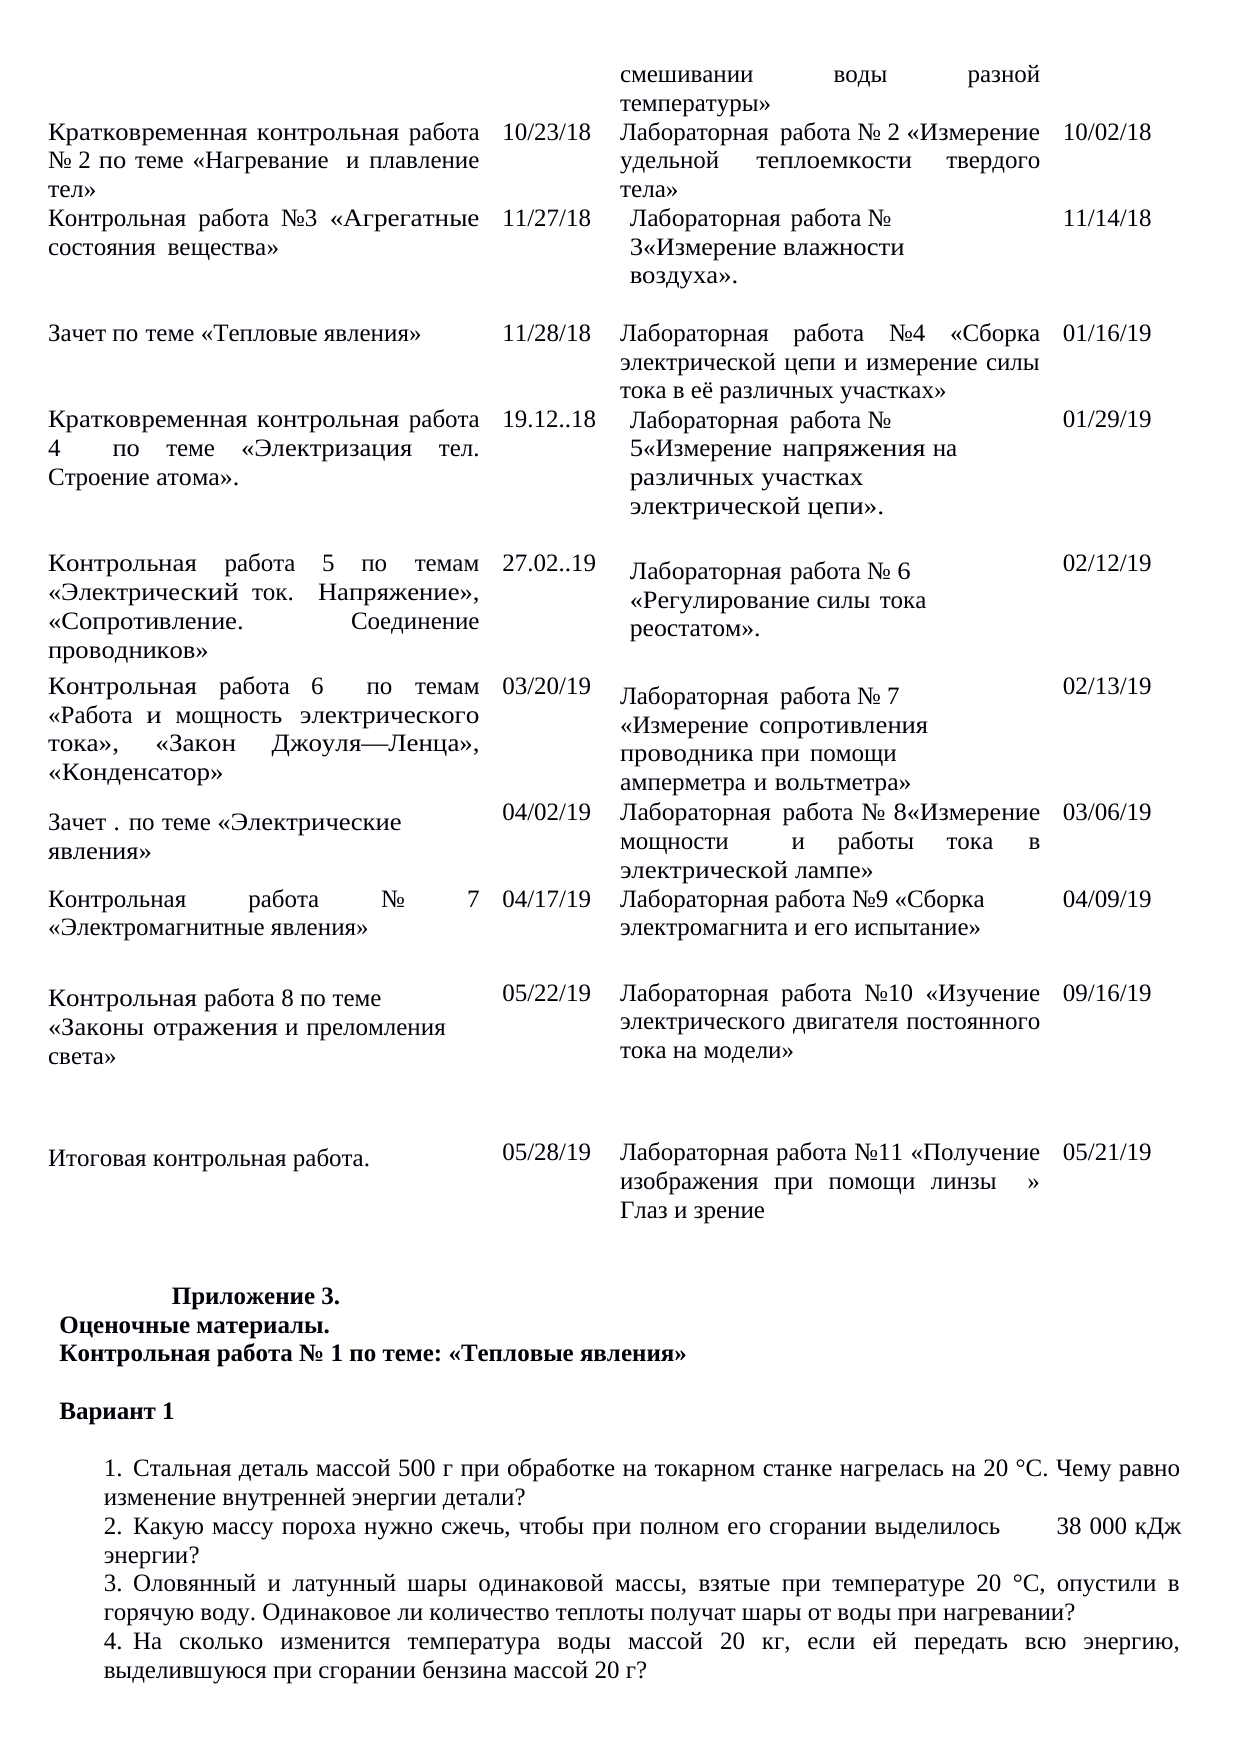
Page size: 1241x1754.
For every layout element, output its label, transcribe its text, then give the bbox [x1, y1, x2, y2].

table_cell Лабораторная работа №9 «Сборка электромагнита и его испытание» [609, 884, 1051, 978]
table_cell 13.02.19 [1051, 671, 1181, 797]
table_cell Контрольная работа № 7 «Электромагнитные явления» [37, 884, 491, 978]
table_cell Лабораторная работа № 6 «Регулирование силы тока реостатом». [609, 549, 1051, 671]
table_cell Лабораторная работа № 3«Измерение влажности воздуха». [609, 203, 1051, 318]
table_cell 16.09.19 [1051, 978, 1181, 1137]
list Оловянный и латунный шары одинаковой массы, взятые при температуре 20 °С, опустили в горячую воду. Одинаковое ли количество теплоты получат шары от воды при нагревании? [103, 1568, 1181, 1626]
table_cell Лабораторная работа № 2 «Измерение удельной теплоемкости твердого тела» [609, 117, 1051, 203]
table_cell 10.10.18 [491, 59, 608, 117]
table_cell 23.10.18 [491, 117, 608, 203]
table_cell Контрольная работа 5 по темам «Электрический ток. Напряжение», «Сопротивление. Соединение проводников» [37, 549, 491, 671]
table_cell 28.11.18 [491, 318, 608, 404]
list Стальная деталь массой 500 г при обработке на токарном станке нагрелась на 20 °С. Чему равно изменение внутренней энергии детали? [103, 1453, 1181, 1511]
table_cell 16.01.19 [1051, 318, 1181, 404]
table_cell 22.05.19 [491, 978, 608, 1137]
table_cell 26.09.18 [1051, 59, 1181, 117]
table_cell 12.02.19 [1051, 549, 1181, 671]
table_cell Лабораторная работа № 5«Измерение напряжения на различных участках электрической цепи». [609, 404, 1051, 548]
table_cell 27.11.18 [491, 203, 608, 318]
table_cell 02.10.18 [1051, 117, 1181, 203]
text Приложение 3. [172, 1281, 1181, 1310]
text Оценочные материалы. [59, 1310, 1181, 1338]
table_cell Лабораторная работа № 8«Измерение мощности и работы тока в электрической лампе» [609, 798, 1051, 884]
table_cell 27.02..19 [491, 549, 608, 671]
table_cell Зачет . по теме «Электрические явления» [37, 798, 491, 884]
table_cell Лабораторная работа №10 «Изучение электрического двигателя постоянного тока на модели» [609, 978, 1051, 1137]
table_cell 17.04.19 [491, 884, 608, 978]
table_cell Лабораторная работа №11 «Получение изображения при помощи линзы » Глаз и зрение [609, 1137, 1051, 1223]
table_cell 21.05.19 [1051, 1137, 1181, 1223]
table_cell 02.04.19 [491, 798, 608, 884]
table_cell 29.01.19 [1051, 404, 1181, 548]
table_cell Кратковременная контрольная работа 4 по теме «Электризация тел. Строение атома». [37, 404, 491, 548]
table_cell 06.03.19 [1051, 798, 1181, 884]
list На сколько изменится температура воды массой 20 кг, если ей передать всю энергию, выделившуюся при сгорании бензина массой 20 г? [103, 1626, 1181, 1683]
table_cell Лабораторная работа № 7 «Измерение сопротивления проводника при помощи амперметра и вольтметра» [609, 671, 1051, 797]
table_cell Итоговая контрольная работа. [37, 1137, 491, 1223]
table_cell 20.03.19 [491, 671, 608, 797]
table_cell Лабораторная работа №4 «Сборка электрической цепи и измерение силы тока в её различных участках» [609, 318, 1051, 404]
table_cell 19.12..18 [491, 404, 608, 548]
table_cell 09.04.19 [1051, 884, 1181, 978]
list Какую массу пороха нужно сжечь, чтобы при полном его сгорании выделилось 38 000 кДж энергии? [103, 1511, 1181, 1568]
table_cell Кратковременная контрольная работа № 2 по теме «Нагревание и плавление тел» [37, 117, 491, 203]
table_cell [37, 59, 491, 117]
table_cell Контрольная работа 8 по теме «Законы отражения и преломления света» [37, 978, 491, 1137]
table_cell смешивании воды разной температуры» [609, 59, 1051, 117]
table_cell 14.11.18 [1051, 203, 1181, 318]
text Контрольная работа № 1 по теме: «Тепловые явления» [59, 1338, 1181, 1367]
table_cell 28.05.19 [491, 1137, 608, 1223]
table_cell Контрольная работа 6 по темам «Работа и мощность электрического тока», «Закон Джоуля—Ленца», «Конденсатор» [37, 671, 491, 797]
table_cell Зачет по теме «Тепловые явления» [37, 318, 491, 404]
table_cell Контрольная работа №3 «Агрегатные состояния вещества» [37, 203, 491, 318]
text Вариант 1 [59, 1396, 1181, 1425]
